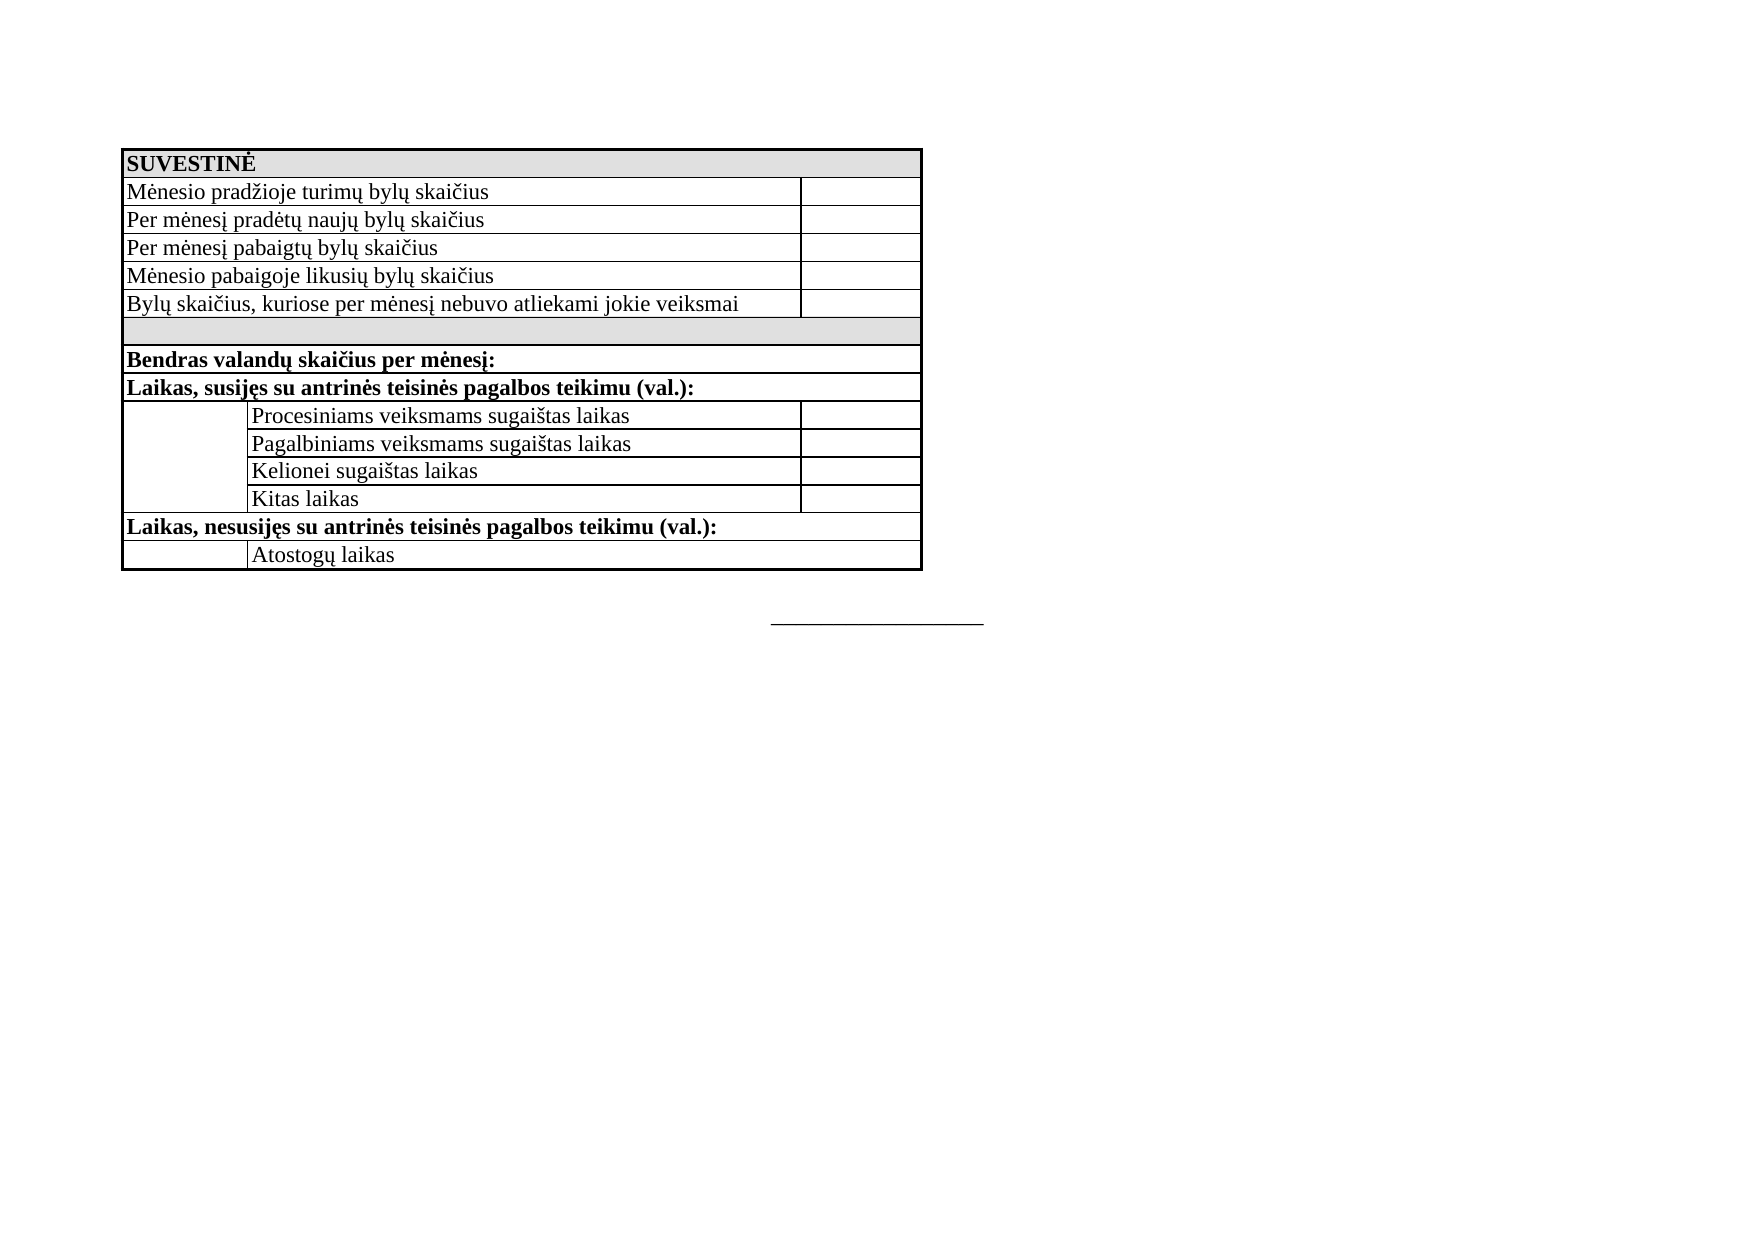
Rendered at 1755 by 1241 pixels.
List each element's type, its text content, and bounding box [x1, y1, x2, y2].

table_cell Procesiniams veiksmams sugaištas laikas [248, 402, 800, 428]
table_cell Laikas, nesusijęs su antrinės teisinės pagalbos teikimu (val.): [124, 513, 920, 540]
table_header [923, 148, 1635, 568]
table_header SUVESTINĖ [124, 151, 920, 177]
table_cell Kitas laikas [248, 486, 800, 512]
table_cell [802, 206, 920, 233]
table_cell [802, 402, 920, 428]
table_cell [802, 290, 920, 316]
table_cell [124, 541, 247, 568]
table_cell [802, 430, 920, 456]
table_cell Kelionei sugaištas laikas [248, 458, 800, 484]
table_cell [802, 234, 920, 261]
table_cell Pagalbiniams veiksmams sugaištas laikas [248, 430, 800, 456]
table_cell [802, 262, 920, 288]
table_cell Per mėnesį pradėtų naujų bylų skaičius [124, 206, 800, 233]
table_cell Atostogų laikas [248, 541, 920, 568]
table_cell [124, 318, 920, 344]
table_cell [802, 486, 920, 512]
table_cell Mėnesio pabaigoje likusių bylų skaičius [124, 262, 800, 288]
table_cell Per mėnesį pabaigtų bylų skaičius [124, 234, 800, 261]
text _________________ [118, 599, 1636, 628]
table_cell Laikas, susijęs su antrinės teisinės pagalbos teikimu (val.): [124, 374, 920, 400]
table_cell [802, 178, 920, 205]
table_cell [802, 458, 920, 484]
table_cell Bylų skaičius, kuriose per mėnesį nebuvo atliekami jokie veiksmai [124, 290, 800, 316]
table_cell [124, 402, 247, 512]
table_cell Bendras valandų skaičius per mėnesį: [124, 346, 920, 372]
table_cell Mėnesio pradžioje turimų bylų skaičius [124, 178, 800, 205]
